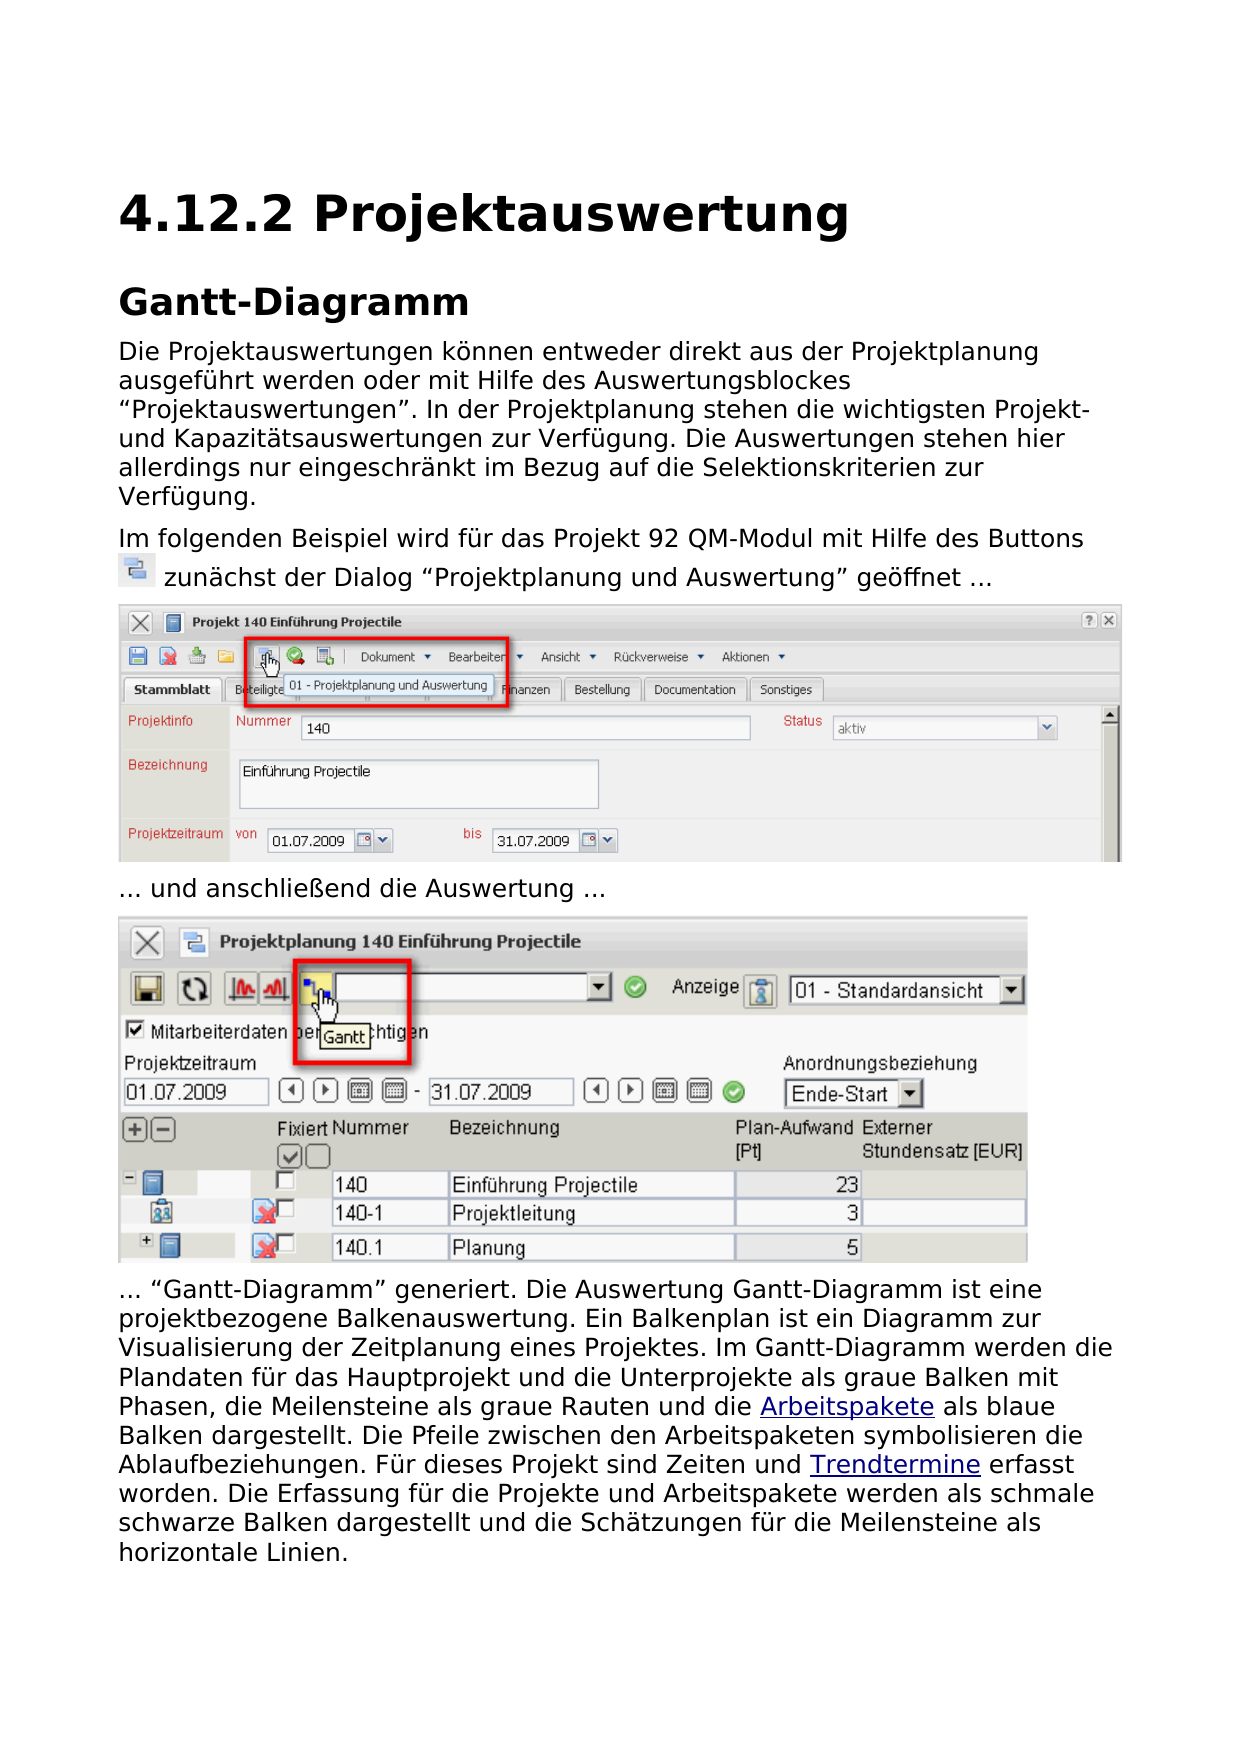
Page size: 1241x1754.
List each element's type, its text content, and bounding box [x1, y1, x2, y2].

picture [118, 915, 1028, 1263]
subtitle 4.12.2 Projektauswertung [118, 185, 1122, 243]
picture [118, 553, 156, 587]
text ... und anschließend die Auswertung ... [118, 874, 1122, 903]
text Im folgenden Beispiel wird für das Projekt 92 QM-Modul mit Hilfe des Buttons zunächst der Dialog “Projektplanung und Auswertung” geöffnet ... [118, 524, 1122, 592]
subtitle Gantt-Diagramm [118, 281, 1122, 324]
text ... “Gantt-Diagramm” generiert. Die Auswertung Gantt-Diagramm ist eine projektbezogene Balkenauswertung. Ein Balkenplan ist ein Diagramm zur Visualisierung der Zeitplanung eines Projektes. Im Gantt-Diagramm werden die Plandaten für das Hauptprojekt und die Unterprojekte als graue Balken mit Phasen, die Meilensteine als graue Rauten und die Arbeitspakete als blaue Balken dargestellt. Die Pfeile zwischen den Arbeitspaketen symbolisieren die Ablaufbeziehungen. Für dieses Projekt sind Zeiten und Trendtermine erfasst worden. Die Erfassung für die Projekte und Arbeitspakete werden als schmale schwarze Balken dargestellt und die Schätzungen für die Meilensteine als horizontale Linien. [118, 1275, 1122, 1567]
text Die Projektauswertungen können entweder direkt aus der Projektplanung ausgeführt werden oder mit Hilfe des Auswertungsblockes “Projektauswertungen”. In der Projektplanung stehen die wichtigsten Projekt- und Kapazitätsauswertungen zur Verfügung. Die Auswertungen stehen hier allerdings nur eingeschränkt im Bezug auf die Selektionskriterien zur Verfügung. [118, 337, 1122, 512]
picture [118, 604, 1123, 862]
